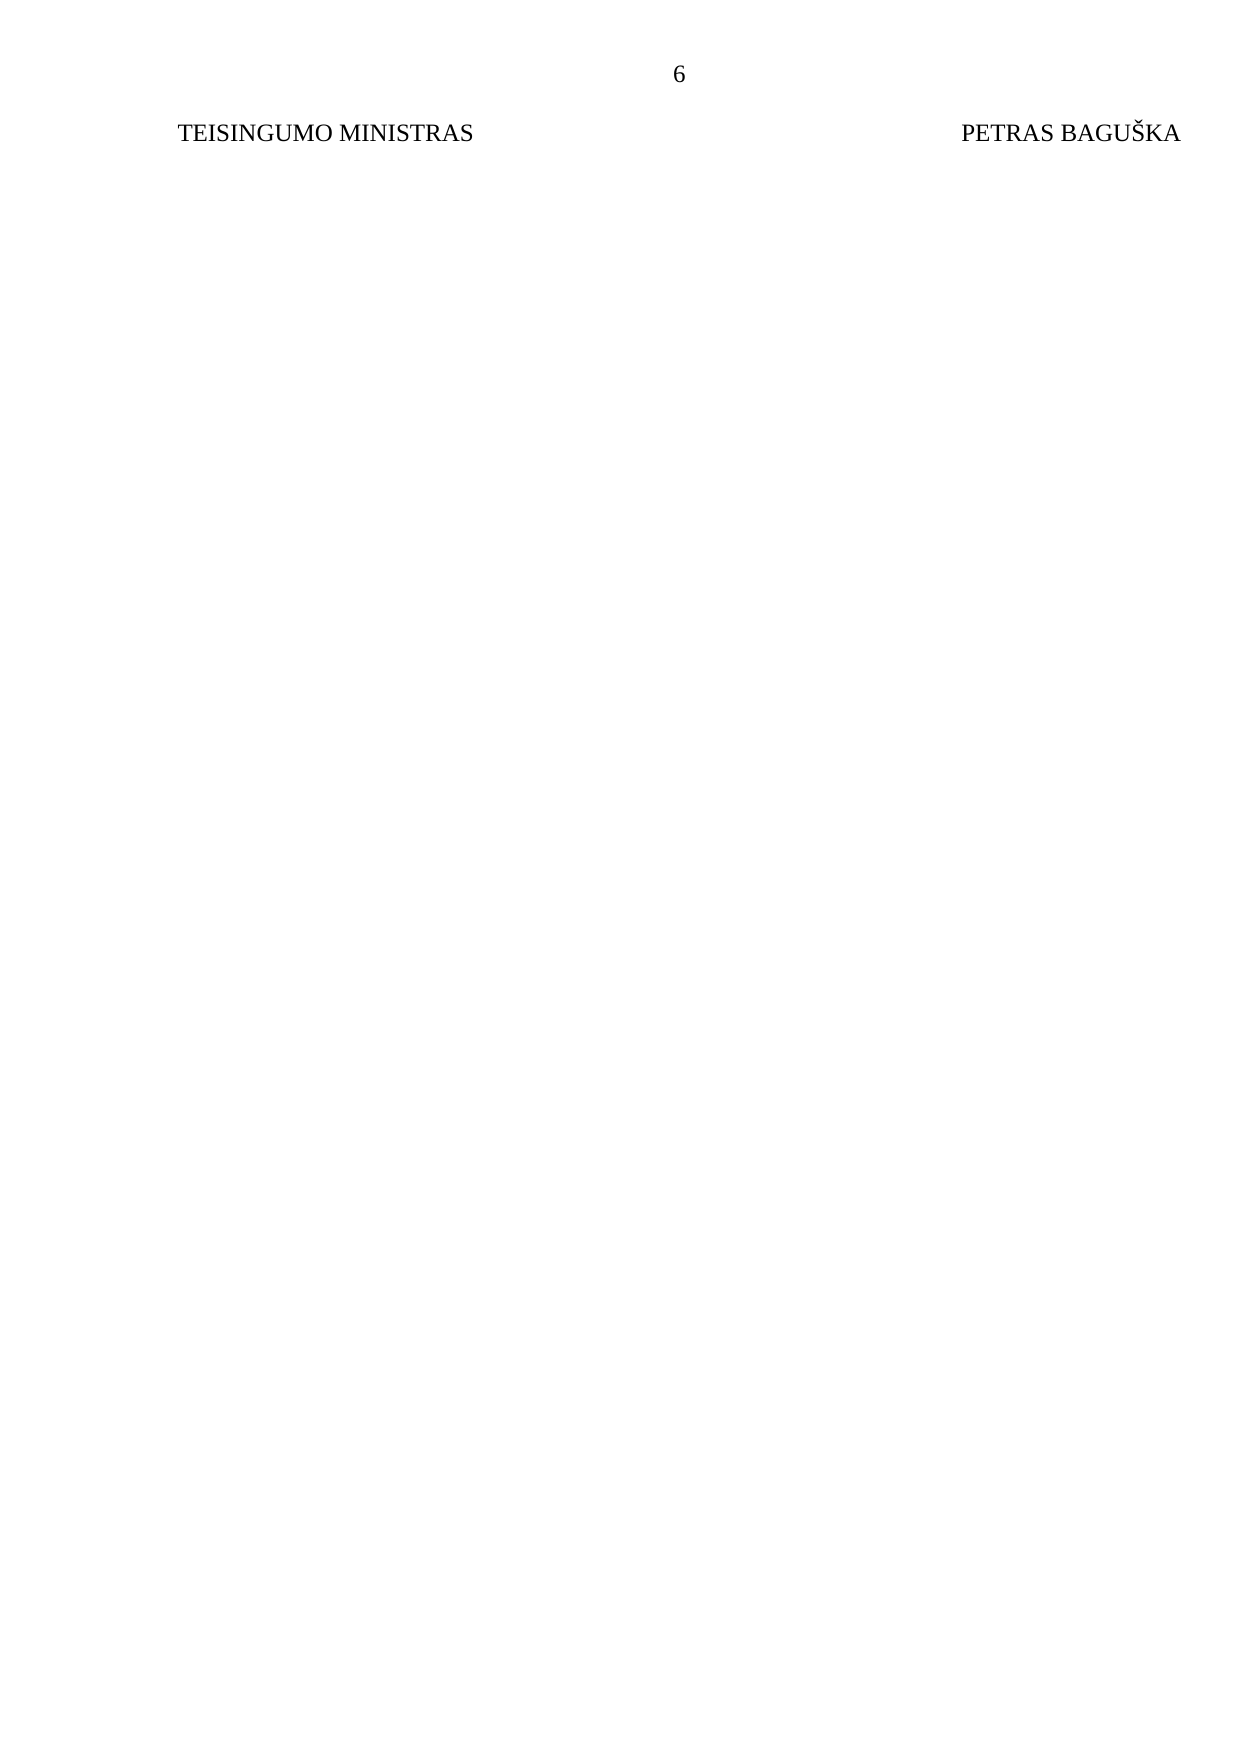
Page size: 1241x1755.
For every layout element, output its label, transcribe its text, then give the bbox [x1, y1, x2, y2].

text Teisingumo ministras Petras Baguška [177, 118, 1181, 147]
